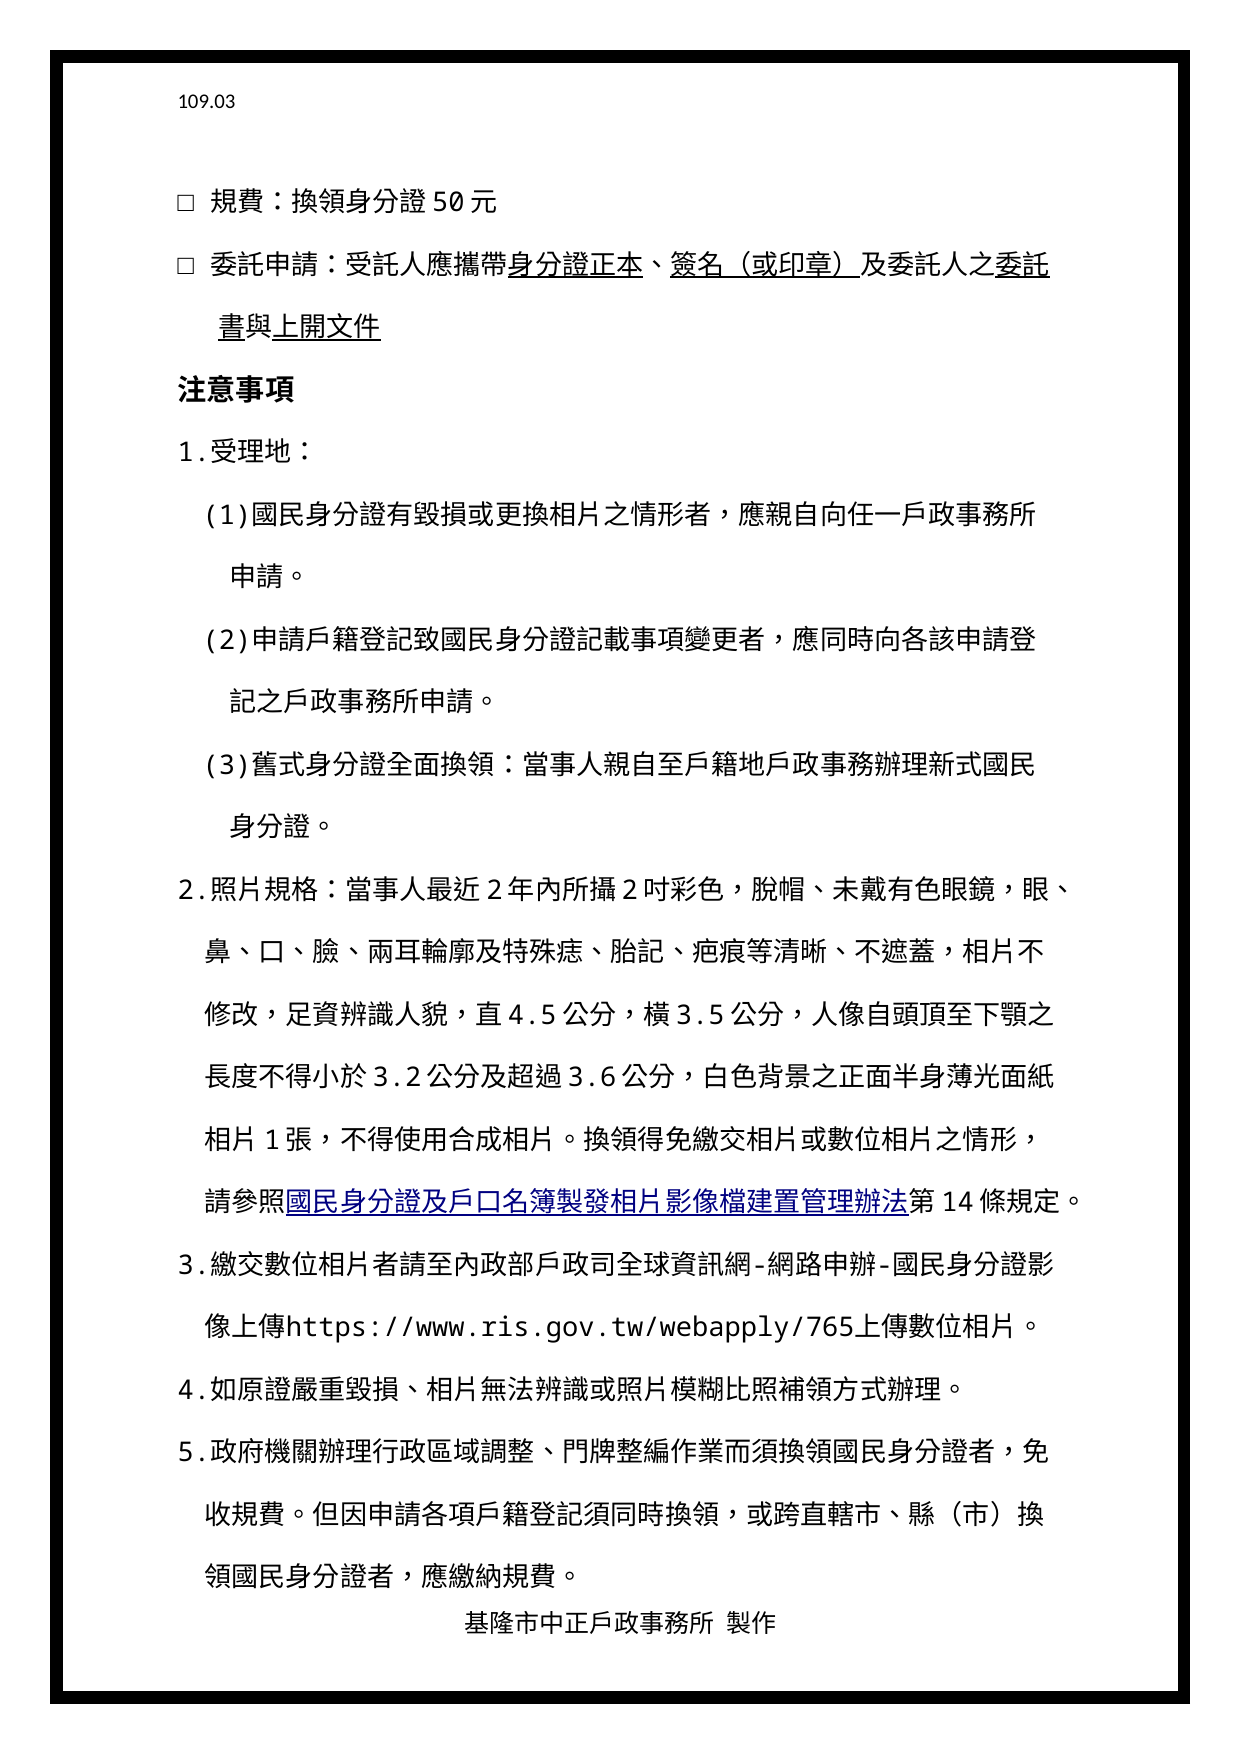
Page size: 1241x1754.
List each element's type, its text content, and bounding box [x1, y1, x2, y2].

subtitle (3)舊式身分證全面換領：當事人親自至戶籍地戶政事務辦理新式國民身分證。 [202, 721, 1063, 846]
subtitle 5.政府機關辦理行政區域調整、門牌整編作業而須換領國民身分證者，免收規費。但因申請各項戶籍登記須同時換領，或跨直轄市、縣（市）換領國民身分證者，應繳納規費。 [177, 1408, 1063, 1596]
text 3.繳交數位相片者請至內政部戶政司全球資訊網-網路申辦-國民身分證影像上傳https://www.ris.gov.tw/webapply/765上傳數位相片。 [177, 1221, 1063, 1346]
subtitle (1)國民身分證有毀損或更換相片之情形者，應親自向任一戶政事務所申請。 [202, 471, 1063, 596]
text □ 委託申請：受託人應攜帶身分證正本、簽名（或印章）及委託人之委託書與上開文件 [177, 221, 1063, 346]
subtitle 1.受理地： [177, 408, 1063, 471]
text □ 規費：換領身分證50元 [177, 158, 1063, 221]
subtitle 2.照片規格：當事人最近2年內所攝2吋彩色，脫帽、未戴有色眼鏡，眼、鼻、口、臉、兩耳輪廓及特殊痣、胎記、疤痕等清晰、不遮蓋，相片不修改，足資辨識人貌，直4.5公分，橫3.5公分，人像自頭頂至下顎之長度不得小於3.2公分及超過3.6公分，白色背景之正面半身薄光面紙相片1張，不得使用合成相片。換領得免繳交相片或數位相片之情形，請參照國民身分證及戶口名簿製發相片影像檔建置管理辦法第14條規定。 [177, 846, 1063, 1221]
subtitle (2)申請戶籍登記致國民身分證記載事項變更者，應同時向各該申請登記之戶政事務所申請。 [202, 596, 1063, 721]
text 4.如原證嚴重毀損、相片無法辨識或照片模糊比照補領方式辦理。 [177, 1346, 1063, 1408]
subtitle 注意事項 [177, 346, 1063, 408]
